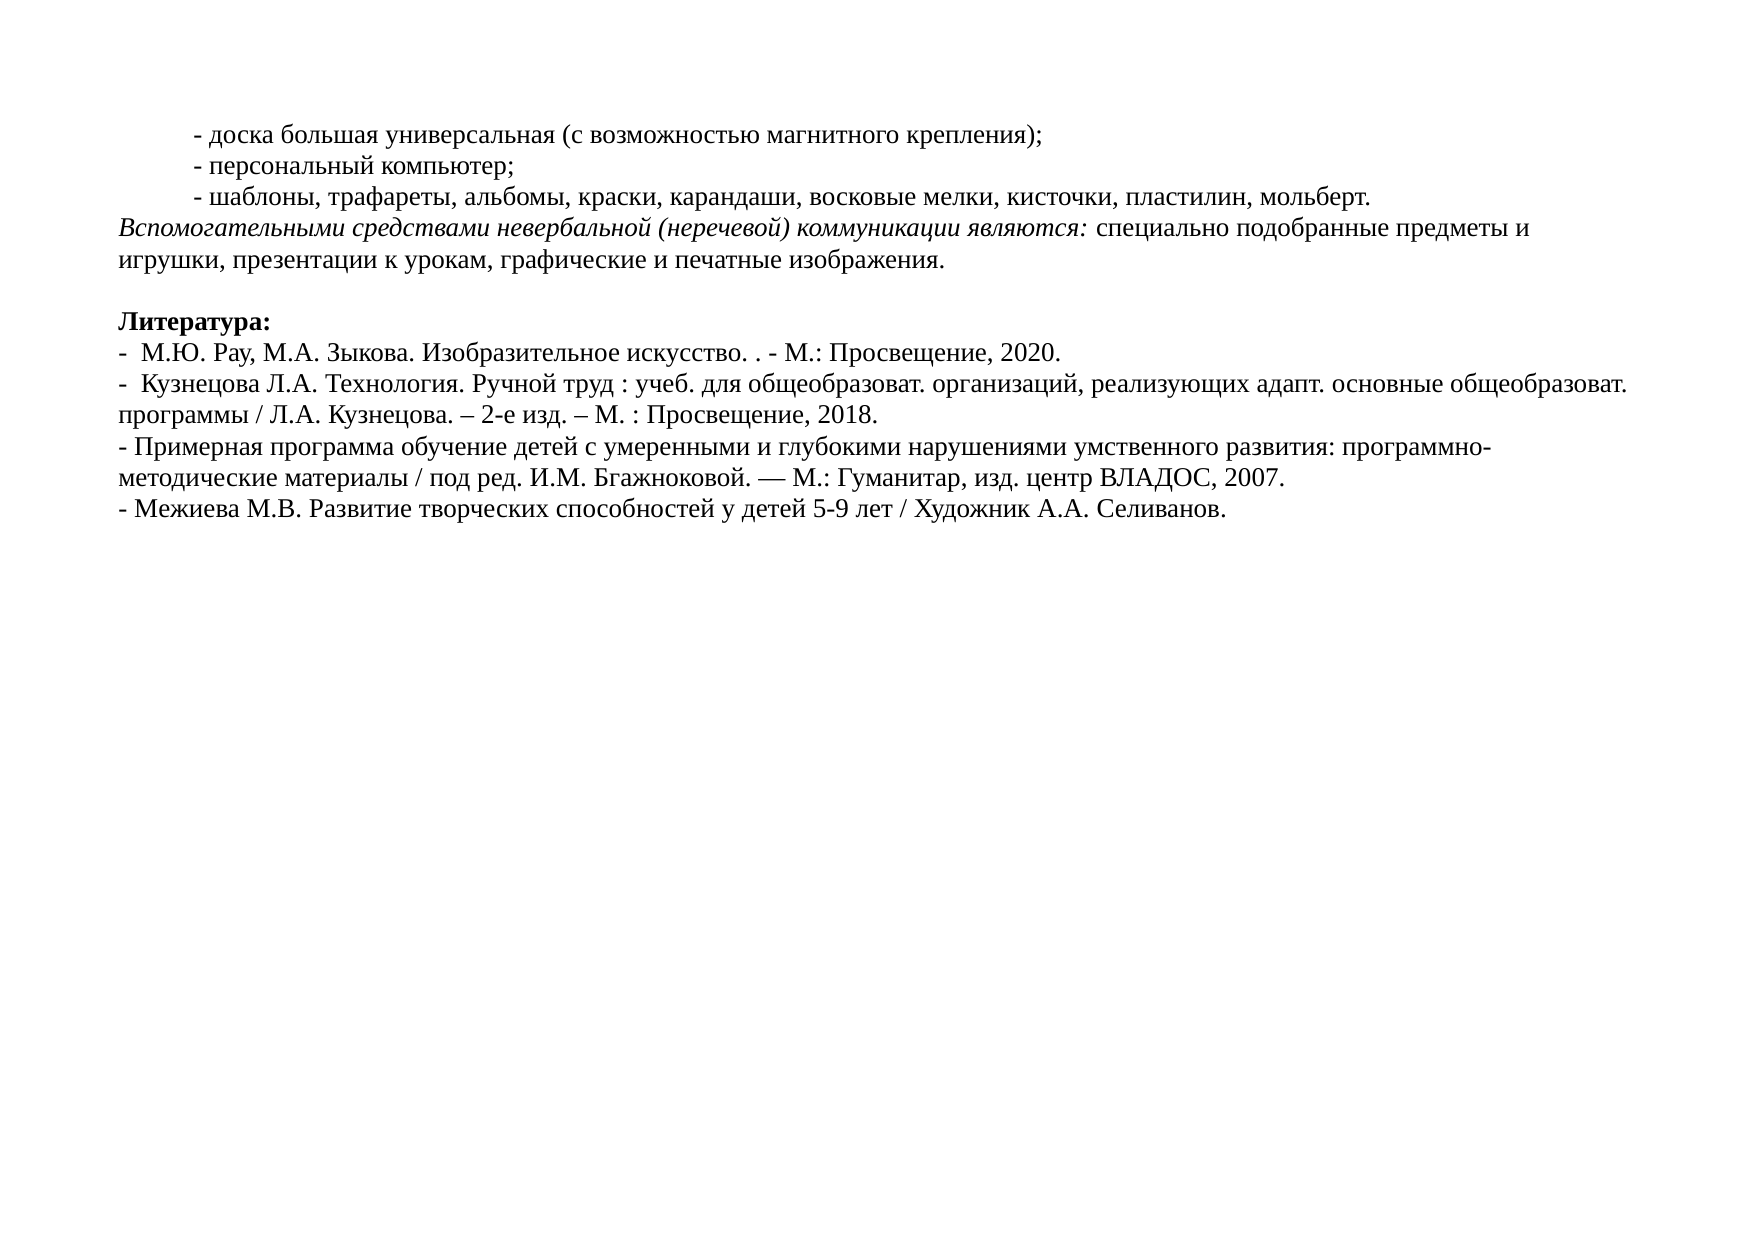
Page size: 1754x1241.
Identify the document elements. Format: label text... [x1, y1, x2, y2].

list - шаблоны, трафареты, альбомы, краски, карандаши, восковые мелки, кисточки, пластилин, мольберт. [156, 180, 1636, 212]
text Литература: [118, 305, 1636, 336]
list - персональный компьютер; [156, 149, 1636, 180]
text - М.Ю. Рау, М.А. Зыкова. Изобразительное искусство. . - М.: Просвещение, 2020. [118, 336, 1636, 367]
text Вспомогательными средствами невербальной (неречевой) коммуникации являются: специально подобранные предметы и игрушки, презентации к урокам, графические и печатные изображения. [118, 212, 1636, 274]
text - Кузнецова Л.А. Технология. Ручной труд : учеб. для общеобразоват. организаций, реализующих адапт. основные общеобразоват. программы / Л.А. Кузнецова. – 2-е изд. – М. : Просвещение, 2018. [118, 367, 1636, 429]
list - доска большая универсальная (с возможностью магнитного крепления); [156, 118, 1636, 149]
list - Межиева М.В. Развитие творческих способностей у детей 5-9 лет / Художник А.А. Селиванов. [118, 492, 1636, 523]
text - Примерная программа обучение детей с умеренными и глубокими нарушениями умственного развития: программно-методические материалы / под ред. И.М. Бгажноковой. — М.: Гуманитар, изд. центр ВЛАДОС, 2007. [118, 429, 1636, 492]
